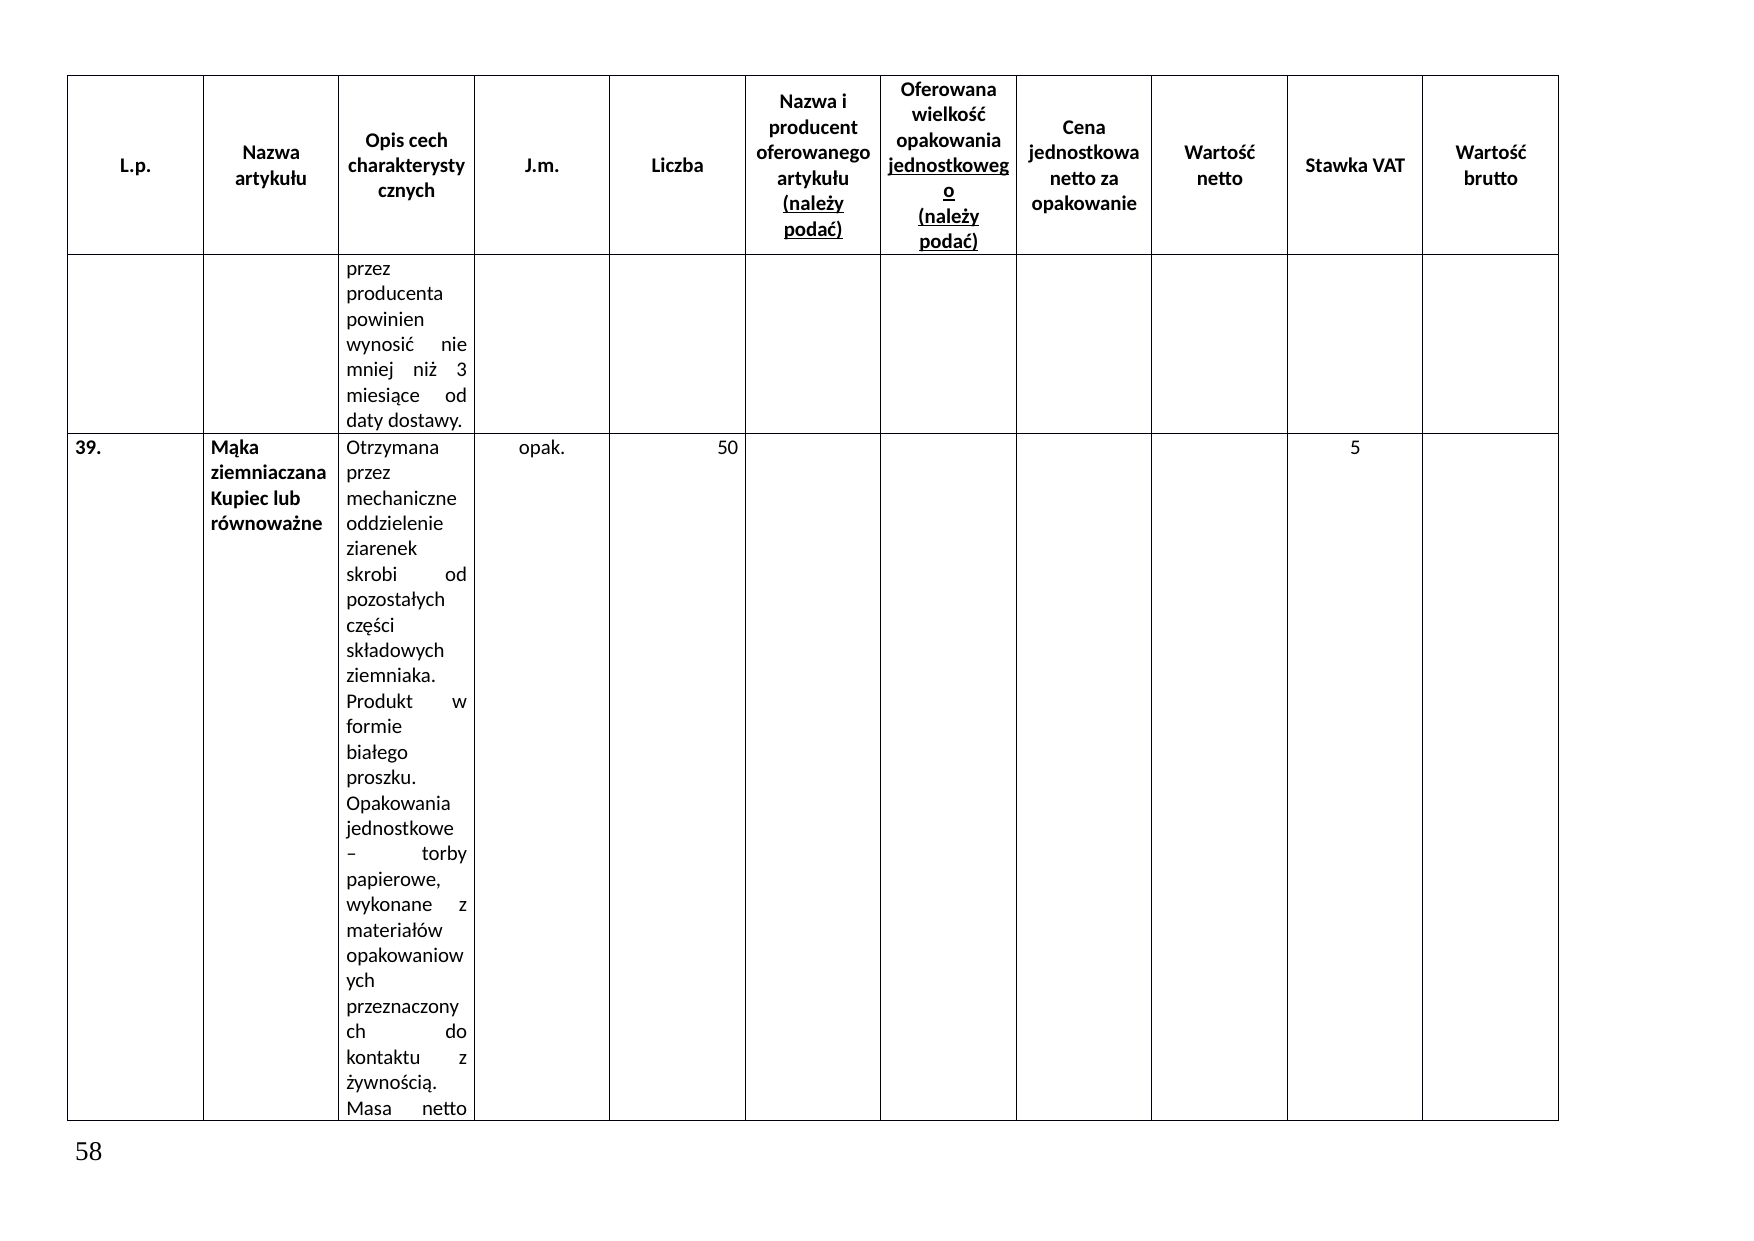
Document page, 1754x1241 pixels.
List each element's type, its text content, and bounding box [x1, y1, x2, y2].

table_cell 50 [610, 434, 745, 1120]
table_header Liczba [610, 76, 745, 254]
table_cell [1152, 434, 1287, 1120]
table_cell [610, 255, 745, 433]
table_header Oferowana wielkość opakowania jednostkowego (należy podać) [881, 76, 1016, 254]
table_cell Mąka ziemniaczana Kupiec lub równoważne [204, 434, 338, 1120]
table_cell [746, 434, 880, 1120]
table_cell [1152, 255, 1287, 433]
table_cell Otrzymana przez mechaniczne oddzielenie ziarenek skrobi od pozostałych części składowych ziemniaka. Produkt w formie białego proszku. Opakowania jednostkowe – torby papierowe, wykonane z materiałów opakowaniowych przeznaczonych do kontaktu z żywnością. Masa netto [339, 434, 474, 1120]
table_header Stawka VAT [1288, 76, 1422, 254]
table_cell [881, 255, 1016, 433]
table_cell [746, 255, 880, 433]
table_cell [1288, 255, 1422, 433]
table_cell przez producenta powinien wynosić nie mniej niż 3 miesiące od daty dostawy. [339, 255, 474, 433]
table_header Wartość netto [1152, 76, 1287, 254]
table_header Cena jednostkowa netto za opakowanie [1017, 76, 1151, 254]
table_header L.p. [68, 76, 203, 254]
table_cell [1017, 434, 1151, 1120]
table_header Nazwa i producent oferowanego artykułu (należy podać) [746, 76, 880, 254]
table_header Opis cech charakterystycznych [339, 76, 474, 254]
table_cell [1017, 255, 1151, 433]
table_cell opak. [475, 434, 609, 1120]
table_cell [68, 255, 203, 433]
table_cell [204, 255, 338, 433]
table_cell [475, 255, 609, 433]
table_cell [881, 434, 1016, 1120]
table_header Nazwa artykułu [204, 76, 338, 254]
table_header Wartość brutto [1423, 76, 1558, 254]
table_cell [1423, 255, 1558, 433]
table_cell [1423, 434, 1558, 1120]
table_cell [68, 434, 203, 1120]
table_header J.m. [475, 76, 609, 254]
table_cell 5 [1288, 434, 1422, 1120]
